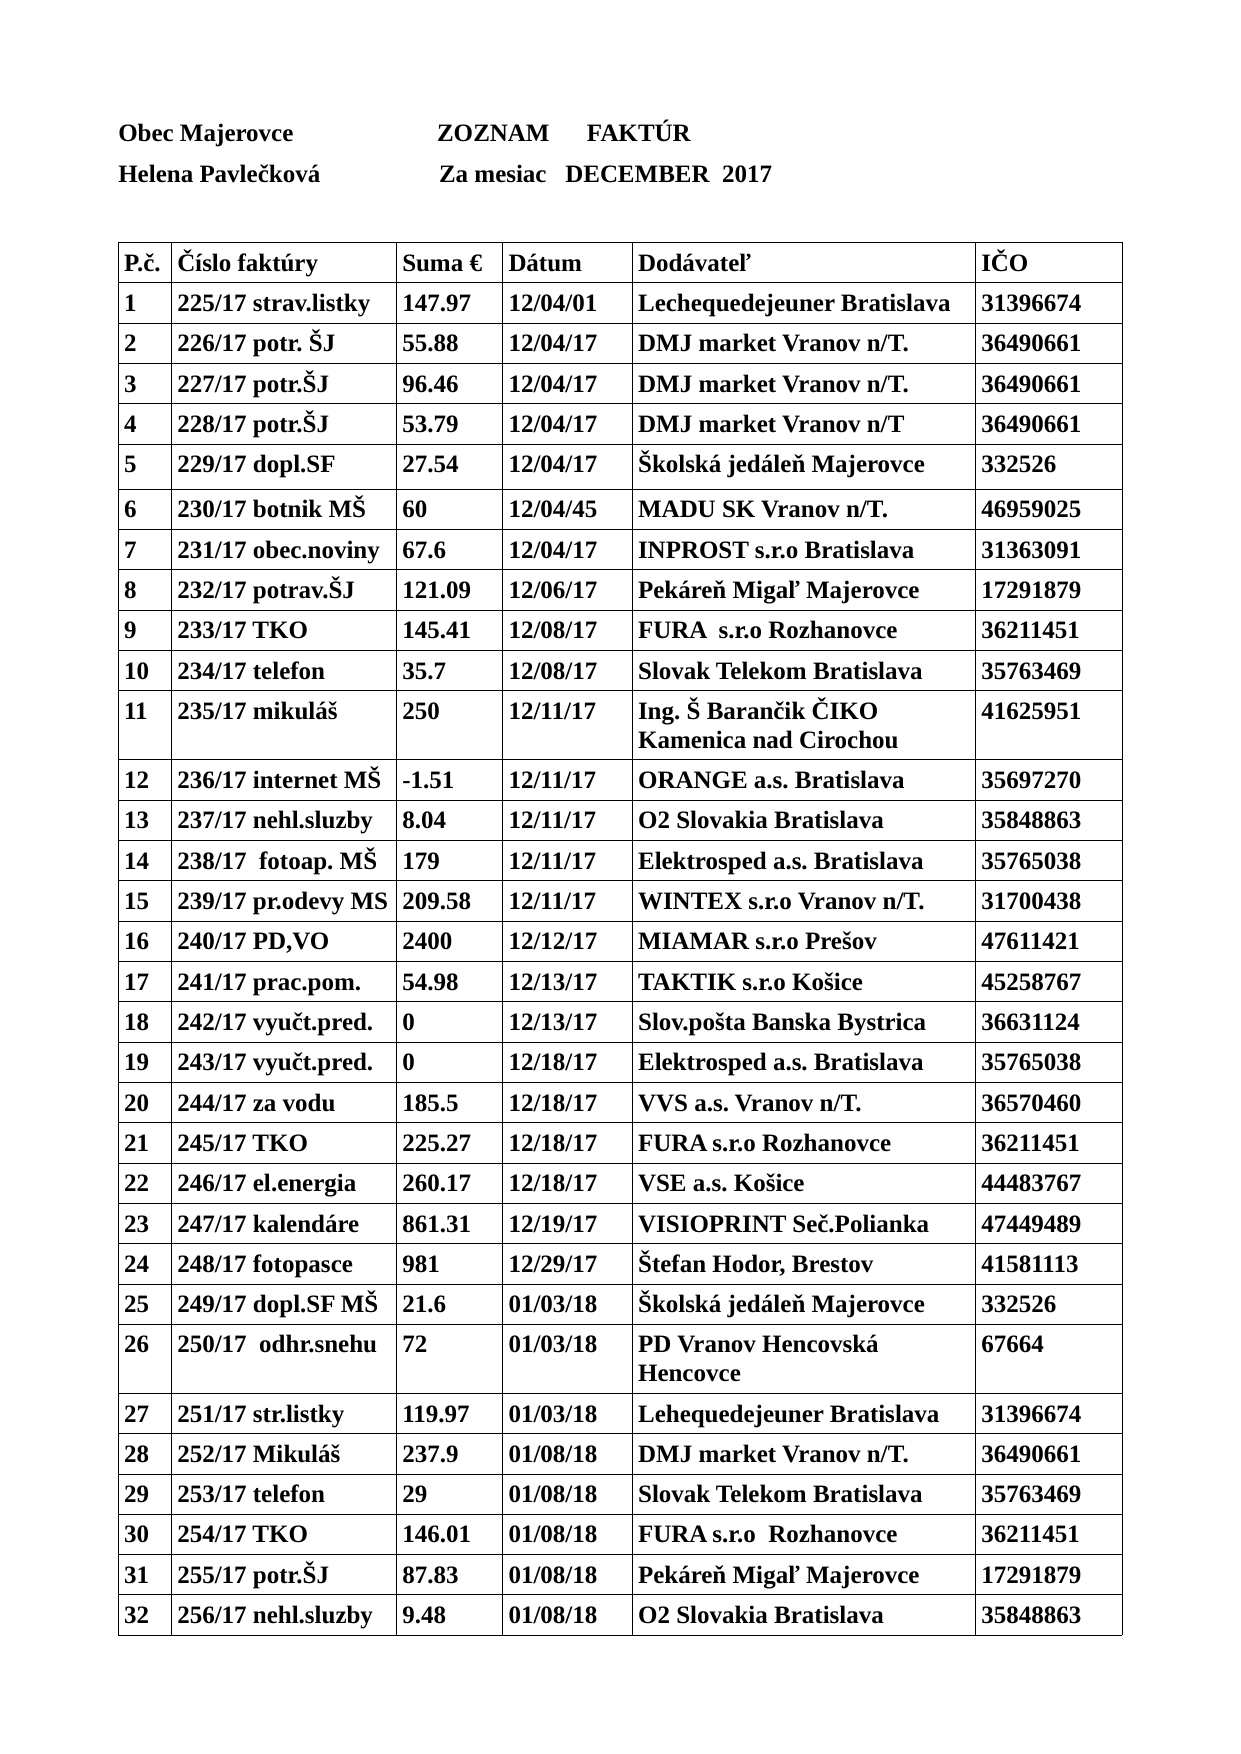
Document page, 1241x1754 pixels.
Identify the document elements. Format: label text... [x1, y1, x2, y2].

table_cell Lechequedejeuner Bratislava [633, 283, 975, 322]
table_cell VVS a.s. Vranov n/T. [633, 1083, 975, 1122]
table_header Suma € [397, 243, 502, 282]
table_cell 9,48 [397, 1595, 502, 1635]
table_cell 17291879 [976, 570, 1122, 610]
table_header Dátum [503, 243, 632, 282]
table_cell 240/17 PD,VO [172, 922, 396, 961]
table_cell 35,7 [397, 651, 502, 690]
table_cell 35765038 [976, 841, 1122, 880]
table_cell 2400 [397, 922, 502, 961]
table_cell 54,98 [397, 962, 502, 1001]
table_cell Štefan Hodor, Brestov [633, 1244, 975, 1283]
table_cell 31700438 [976, 881, 1122, 921]
table_cell 36490661 [976, 364, 1122, 403]
table_cell 04.12.01 [503, 283, 632, 322]
table_cell 252/17 Mikuláš [172, 1434, 396, 1473]
table_cell Školská jedáleň Majerovce [633, 1285, 975, 1324]
table_cell 225/17 strav.listky [172, 283, 396, 322]
table_cell 250/17 odhr.snehu [172, 1325, 396, 1393]
table_cell 44483767 [976, 1164, 1122, 1203]
table_cell 8 [119, 570, 171, 610]
table_cell O2 Slovakia Bratislava [633, 801, 975, 840]
table_cell 121,09 [397, 570, 502, 610]
table_cell INPROST s.r.o Bratislava [633, 530, 975, 569]
table_cell Pekáreň Migaľ Majerovce [633, 570, 975, 610]
table_cell 13.12.17 [503, 962, 632, 1001]
table_cell 06.12.17 [503, 570, 632, 610]
table_cell 36490661 [976, 404, 1122, 443]
table_cell 227/17 potr.ŠJ [172, 364, 396, 403]
table_cell 35697270 [976, 760, 1122, 800]
table_cell 53,79 [397, 404, 502, 443]
table_cell 23 [119, 1204, 171, 1243]
table_cell 981 [397, 1244, 502, 1283]
table_cell 47449489 [976, 1204, 1122, 1243]
table_cell 8,04 [397, 801, 502, 840]
table_cell 256/17 nehl.sluzby [172, 1595, 396, 1635]
table_cell 9 [119, 611, 171, 650]
table_cell Elektrosped a.s. Bratislava [633, 841, 975, 880]
table_cell 36211451 [976, 1123, 1122, 1162]
table_cell 230/17 botnik MŠ [172, 490, 396, 529]
table_cell 242/17 vyučt.pred. [172, 1002, 396, 1042]
table_cell 209,58 [397, 881, 502, 921]
table_cell 249/17 dopl.SF MŠ [172, 1285, 396, 1324]
table_cell 11.12.17 [503, 760, 632, 800]
table_cell Školská jedáleň Majerovce [633, 445, 975, 489]
table_cell 17 [119, 962, 171, 1001]
table_cell 47611421 [976, 922, 1122, 961]
table_cell 146,01 [397, 1515, 502, 1554]
table_cell 7 [119, 530, 171, 569]
table_cell 234/17 telefon [172, 651, 396, 690]
table_cell 10 [119, 651, 171, 690]
table_cell 67,6 [397, 530, 502, 569]
table_cell 145,41 [397, 611, 502, 650]
table_cell 233/17 TKO [172, 611, 396, 650]
table_cell FURA s.r.o Rozhanovce [633, 1123, 975, 1162]
table_cell 247/17 kalendáre [172, 1204, 396, 1243]
table_cell 15 [119, 881, 171, 921]
table_header IČO [976, 243, 1122, 282]
table_cell 244/17 za vodu [172, 1083, 396, 1122]
table_cell 4 [119, 404, 171, 443]
table_cell 04.12.45 [503, 490, 632, 529]
table_cell 253/17 telefon [172, 1475, 396, 1514]
table_cell 260,17 [397, 1164, 502, 1203]
table_cell 332526 [976, 445, 1122, 489]
table_cell 35763469 [976, 651, 1122, 690]
table_cell 250 [397, 691, 502, 759]
table_cell 332526 [976, 1285, 1122, 1324]
table_cell O2 Slovakia Bratislava [633, 1595, 975, 1635]
table_cell 35848863 [976, 801, 1122, 840]
table_cell 04.12.17 [503, 530, 632, 569]
text Helena Pavlečková Za mesiac DECEMBER 2017 [118, 159, 1122, 188]
table_cell 11.12.17 [503, 691, 632, 759]
table_cell 235/17 mikuláš [172, 691, 396, 759]
table_cell 19 [119, 1043, 171, 1082]
table_cell 2 [119, 324, 171, 363]
table_cell 13.12.17 [503, 1002, 632, 1042]
table_cell 119,97 [397, 1394, 502, 1433]
table_cell 08.12.17 [503, 611, 632, 650]
table_cell 04.12.17 [503, 445, 632, 489]
table_cell 18.12.17 [503, 1123, 632, 1162]
table_cell DMJ market Vranov n/T. [633, 1434, 975, 1473]
table_cell Ing. Š Barančik ČIKO Kamenica nad Cirochou [633, 691, 975, 759]
table_cell 04.12.17 [503, 324, 632, 363]
table_cell 21 [119, 1123, 171, 1162]
table_cell 27 [119, 1394, 171, 1433]
table_cell 245/17 TKO [172, 1123, 396, 1162]
table_cell 254/17 TKO [172, 1515, 396, 1554]
table_cell 31396674 [976, 283, 1122, 322]
table_cell 45258767 [976, 962, 1122, 1001]
table_cell 16 [119, 922, 171, 961]
text Obec Majerovce ZOZNAM FAKTÚR [118, 118, 1122, 147]
table_cell 31 [119, 1555, 171, 1594]
table_cell 03.01.18 [503, 1394, 632, 1433]
table_cell 29.12.17 [503, 1244, 632, 1283]
table_cell Pekáreň Migaľ Majerovce [633, 1555, 975, 1594]
table_cell 31363091 [976, 530, 1122, 569]
table_cell 861,31 [397, 1204, 502, 1243]
table_cell 231/17 obec.noviny [172, 530, 396, 569]
table_cell FURA s.r.o Rozhanovce [633, 1515, 975, 1554]
table_cell 41625951 [976, 691, 1122, 759]
table_cell 36570460 [976, 1083, 1122, 1122]
table_cell 36490661 [976, 1434, 1122, 1473]
table_cell 41581113 [976, 1244, 1122, 1283]
table_header Číslo faktúry [172, 243, 396, 282]
table_cell 17291879 [976, 1555, 1122, 1594]
table_cell Slovak Telekom Bratislava [633, 651, 975, 690]
table_cell 08.12.17 [503, 651, 632, 690]
table_cell 226/17 potr. ŠJ [172, 324, 396, 363]
table_cell Slovak Telekom Bratislava [633, 1475, 975, 1514]
table_cell 25 [119, 1285, 171, 1324]
table_cell 11.12.17 [503, 801, 632, 840]
table_cell 0 [397, 1043, 502, 1082]
table_cell 1 [119, 283, 171, 322]
table_cell 03.01.18 [503, 1325, 632, 1393]
table_cell 5 [119, 445, 171, 489]
table_cell 36211451 [976, 611, 1122, 650]
table_cell DMJ market Vranov n/T. [633, 324, 975, 363]
table_cell 236/17 internet MŠ [172, 760, 396, 800]
table_cell 13 [119, 801, 171, 840]
table_cell 14 [119, 841, 171, 880]
table_cell 60 [397, 490, 502, 529]
table_cell 08.01.18 [503, 1595, 632, 1635]
table_cell MADU SK Vranov n/T. [633, 490, 975, 529]
table_cell 87,83 [397, 1555, 502, 1594]
table_cell 55,88 [397, 324, 502, 363]
table_cell 27,54 [397, 445, 502, 489]
table_cell 3 [119, 364, 171, 403]
table_cell 18.12.17 [503, 1043, 632, 1082]
table_cell 18 [119, 1002, 171, 1042]
table_cell 232/17 potrav.ŠJ [172, 570, 396, 610]
table_cell 04.12.17 [503, 364, 632, 403]
table_cell 26 [119, 1325, 171, 1393]
table_cell 11.12.17 [503, 881, 632, 921]
table_cell 147,97 [397, 283, 502, 322]
table_cell 229/17 dopl.SF [172, 445, 396, 489]
table_cell 28 [119, 1434, 171, 1473]
table_cell MIAMAR s.r.o Prešov [633, 922, 975, 961]
table_cell 35765038 [976, 1043, 1122, 1082]
table_cell 08.01.18 [503, 1434, 632, 1473]
table_cell 12.12.17 [503, 922, 632, 961]
table_cell 36631124 [976, 1002, 1122, 1042]
table_cell 18.12.17 [503, 1083, 632, 1122]
table_cell 19.12.17 [503, 1204, 632, 1243]
table_cell Lehequedejeuner Bratislava [633, 1394, 975, 1433]
table_cell 22 [119, 1164, 171, 1203]
table_cell 243/17 vyučt.pred. [172, 1043, 396, 1082]
table_cell TAKTIK s.r.o Košice [633, 962, 975, 1001]
table_cell 11 [119, 691, 171, 759]
table_cell WINTEX s.r.o Vranov n/T. [633, 881, 975, 921]
table_cell 239/17 pr.odevy MS [172, 881, 396, 921]
table_cell 04.12.17 [503, 404, 632, 443]
table_cell 35763469 [976, 1475, 1122, 1514]
table_cell 241/17 prac.pom. [172, 962, 396, 1001]
table_cell 12 [119, 760, 171, 800]
table_cell 31396674 [976, 1394, 1122, 1433]
table_cell 246/17 el.energia [172, 1164, 396, 1203]
table_cell 08.01.18 [503, 1475, 632, 1514]
table_cell -1,51 [397, 760, 502, 800]
table_cell 96,46 [397, 364, 502, 403]
table_cell FURA s.r.o Rozhanovce [633, 611, 975, 650]
table_cell 67664 [976, 1325, 1122, 1393]
table_cell 29 [119, 1475, 171, 1514]
table_cell 08.01.18 [503, 1555, 632, 1594]
table_cell Slov.pošta Banska Bystrica [633, 1002, 975, 1042]
table_cell 6 [119, 490, 171, 529]
table_cell 225,27 [397, 1123, 502, 1162]
table_cell 237,9 [397, 1434, 502, 1473]
table_cell 32 [119, 1595, 171, 1635]
table_cell 36211451 [976, 1515, 1122, 1554]
table_cell 30 [119, 1515, 171, 1554]
table_cell ORANGE a.s. Bratislava [633, 760, 975, 800]
table_cell 238/17 fotoap. MŠ [172, 841, 396, 880]
table_cell 185,5 [397, 1083, 502, 1122]
table_cell 0 [397, 1002, 502, 1042]
table_cell 08.01.18 [503, 1515, 632, 1554]
table_cell VISIOPRINT Seč.Polianka [633, 1204, 975, 1243]
table_header P.č. [119, 243, 171, 282]
table_cell 237/17 nehl.sluzby [172, 801, 396, 840]
table_cell 36490661 [976, 324, 1122, 363]
table_cell 11.12.17 [503, 841, 632, 880]
table_cell DMJ market Vranov n/T. [633, 364, 975, 403]
table_cell PD Vranov Hencovská Hencovce [633, 1325, 975, 1393]
table_cell Elektrosped a.s. Bratislava [633, 1043, 975, 1082]
table_cell 20 [119, 1083, 171, 1122]
table_cell VSE a.s. Košice [633, 1164, 975, 1203]
table_cell DMJ market Vranov n/T [633, 404, 975, 443]
table_cell 35848863 [976, 1595, 1122, 1635]
table_cell 248/17 fotopasce [172, 1244, 396, 1283]
table_cell 18.12.17 [503, 1164, 632, 1203]
table_cell 72 [397, 1325, 502, 1393]
table_header Dodávateľ [633, 243, 975, 282]
table_cell 21,6 [397, 1285, 502, 1324]
table_cell 251/17 str.listky [172, 1394, 396, 1433]
table_cell 46959025 [976, 490, 1122, 529]
table_cell 03.01.18 [503, 1285, 632, 1324]
table_cell 228/17 potr.ŠJ [172, 404, 396, 443]
table_cell 179 [397, 841, 502, 880]
table_cell 24 [119, 1244, 171, 1283]
table_cell 29 [397, 1475, 502, 1514]
table_cell 255/17 potr.ŠJ [172, 1555, 396, 1594]
